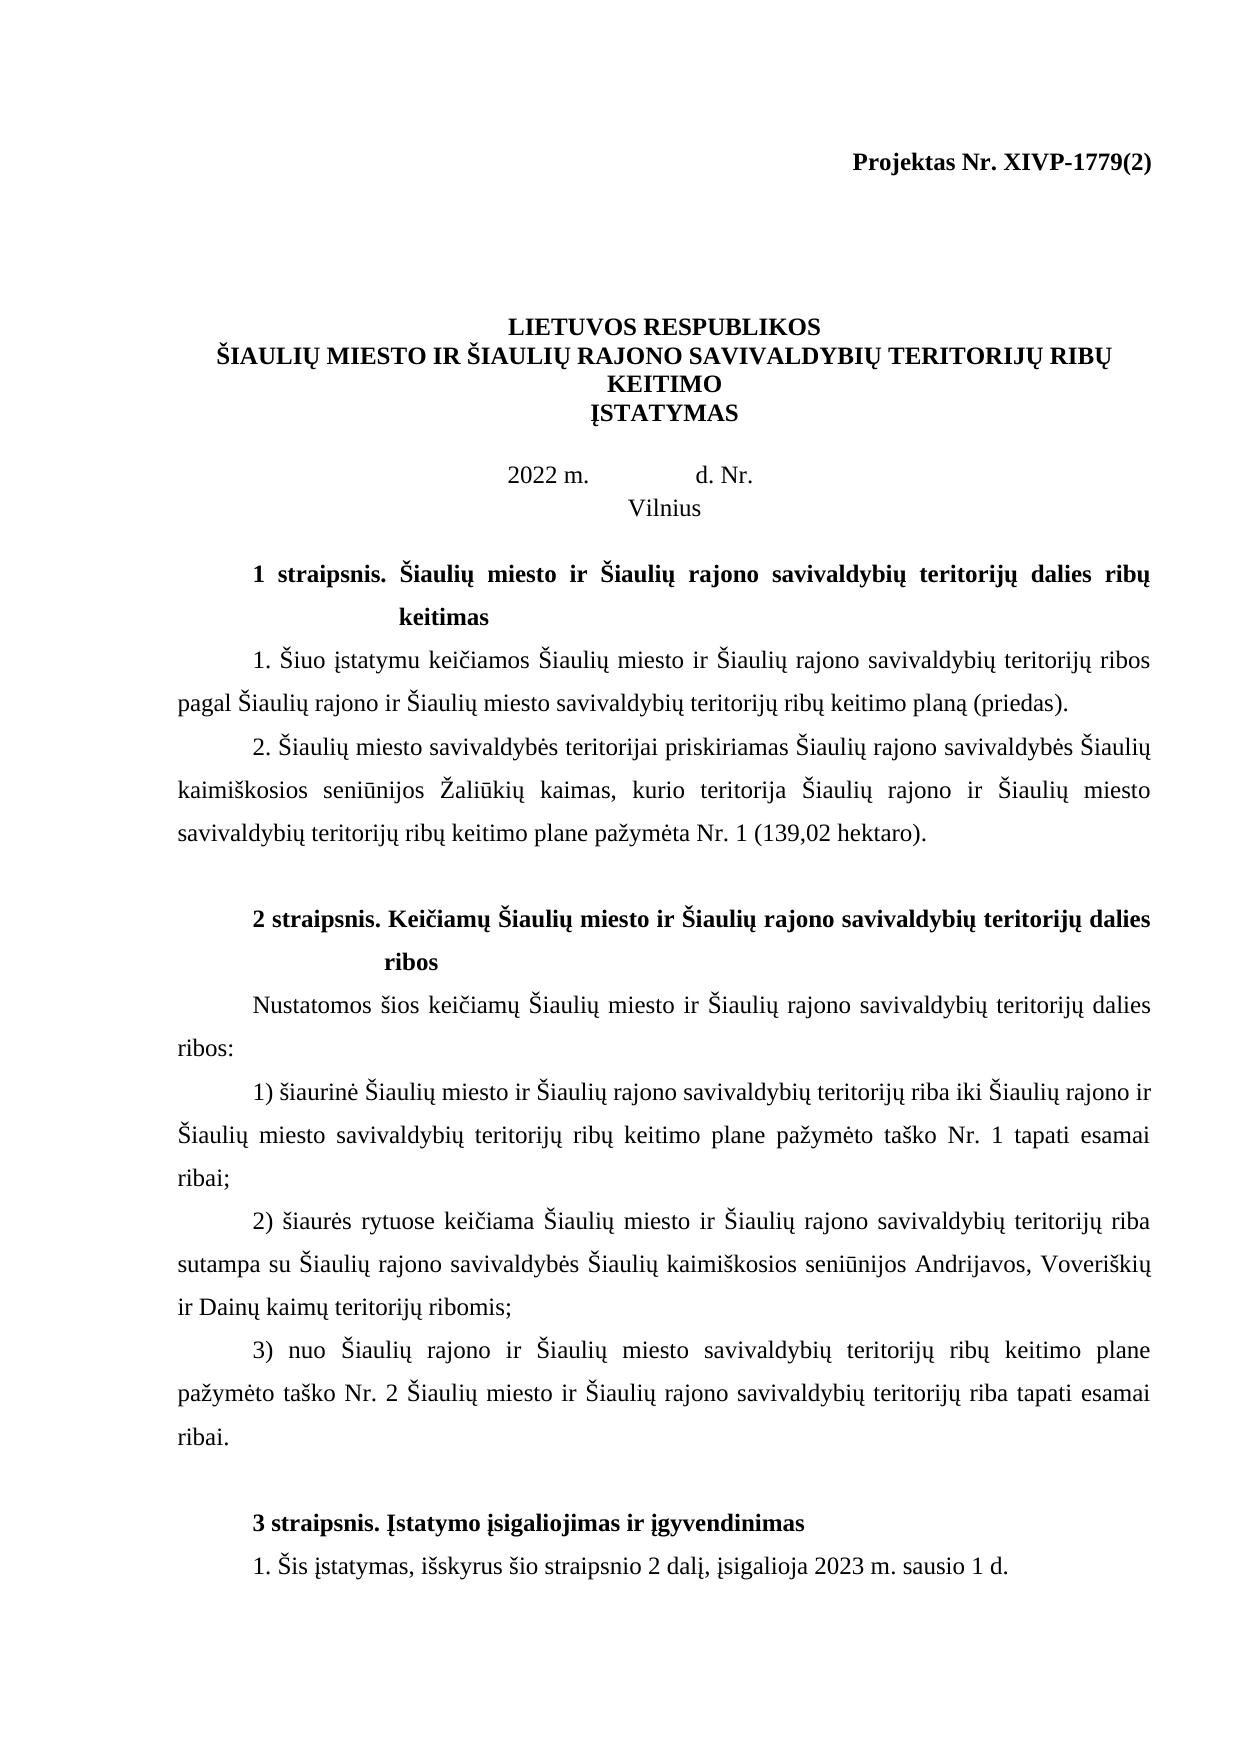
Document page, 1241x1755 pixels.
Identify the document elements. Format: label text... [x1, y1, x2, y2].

text 2 straipsnis. Keičiamų Šiaulių miesto ir Šiaulių rajono savivaldybių teritorijų dalies ribos [252, 904, 1152, 976]
text 1 straipsnis. Šiaulių miesto ir Šiaulių rajono savivaldybių teritorijų dalies ribų keitimas [252, 559, 1152, 631]
text 2) šiaurės rytuose keičiama Šiaulių miesto ir Šiaulių rajono savivaldybių teritorijų riba sutampa su Šiaulių rajono savivaldybės Šiaulių kaimiškosios seniūnijos Andrijavos, Voveriškių ir Dainų kaimų teritorijų ribomis; [177, 1206, 1152, 1321]
text LIETUVOS RESPUBLIKOS [177, 312, 1152, 341]
text Vilnius [177, 493, 1152, 522]
text 3 straipsnis. Įstatymo įsigaliojimas ir įgyvendinimas [177, 1508, 1152, 1537]
text 1) šiaurinė Šiaulių miesto ir Šiaulių rajono savivaldybių teritorijų riba iki Šiaulių rajono ir Šiaulių miesto savivaldybių teritorijų ribų keitimo plane pažymėto taško Nr. 1 tapati esamai ribai; [177, 1077, 1152, 1192]
text Nustatomos šios keičiamų Šiaulių miesto ir Šiaulių rajono savivaldybių teritorijų dalies ribos: [177, 990, 1152, 1062]
text 2022 m. d. Nr. [177, 460, 1152, 489]
text 1. Šis įstatymas, išskyrus šio straipsnio 2 dalį, įsigalioja 2023 m. sausio 1 d. [177, 1551, 1152, 1580]
text Projektas Nr. XIVP-1779(2) [177, 147, 1152, 176]
text 3) nuo Šiaulių rajono ir Šiaulių miesto savivaldybių teritorijų ribų keitimo plane pažymėto taško Nr. 2 Šiaulių miesto ir Šiaulių rajono savivaldybių teritorijų riba tapati esamai ribai. [177, 1335, 1152, 1450]
text 1. Šiuo įstatymu keičiamos Šiaulių miesto ir Šiaulių rajono savivaldybių teritorijų ribos pagal Šiaulių rajono ir Šiaulių miesto savivaldybių teritorijų ribų keitimo planą (priedas). [177, 645, 1152, 717]
text 2. Šiaulių miesto savivaldybės teritorijai priskiriamas Šiaulių rajono savivaldybės Šiaulių kaimiškosios seniūnijos Žaliūkių kaimas, kurio teritorija Šiaulių rajono ir Šiaulių miesto savivaldybių teritorijų ribų keitimo plane pažymėta Nr. 1 (139,02 hektaro). [177, 732, 1152, 847]
text ĮSTATYMAS [177, 398, 1152, 427]
text ŠIAULIŲ MIESTO IR ŠIAULIŲ RAJONO SAVIVALDYBIŲ TERITORIJŲ RIBŲ KEITIMO [177, 341, 1152, 398]
